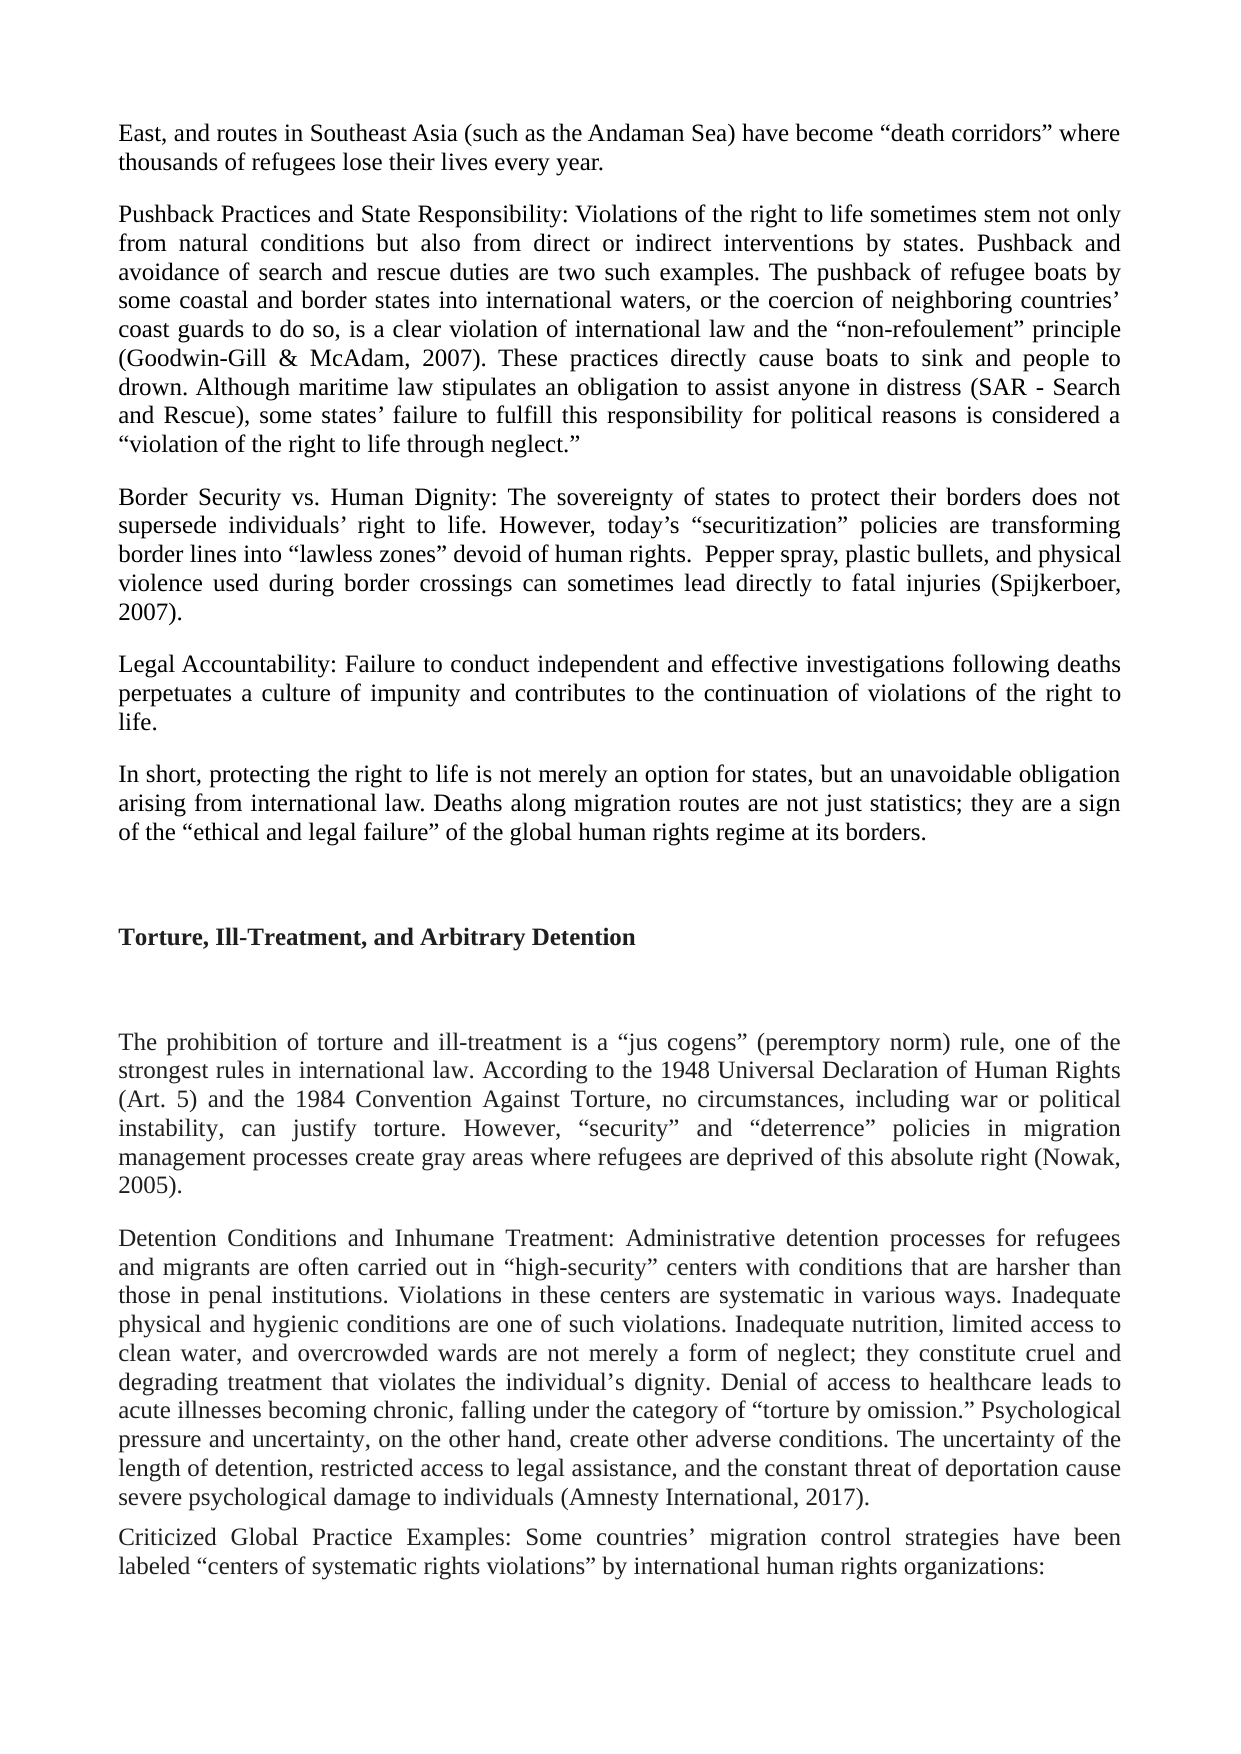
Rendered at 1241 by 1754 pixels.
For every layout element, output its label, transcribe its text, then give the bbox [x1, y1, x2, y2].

text Torture, Ill-Treatment, and Arbitrary Detention [118, 922, 1122, 951]
text Criticized Global Practice Examples: Some countries’ migration control strategies have been labeled “centers of systematic rights violations” by international human rights organizations: [118, 1522, 1122, 1580]
text Legal Accountability: Failure to conduct independent and effective investigations following deaths perpetuates a culture of impunity and contributes to the continuation of violations of the right to life. [118, 649, 1122, 736]
text In short, protecting the right to life is not merely an option for states, but an unavoidable obligation arising from international law. Deaths along migration routes are not just statistics; they are a sign of the “ethical and legal failure” of the global human rights regime at its borders. [118, 759, 1122, 846]
text Border Security vs. Human Dignity: The sovereignty of states to protect their borders does not supersede individuals’ right to life. However, today’s “securitization” policies are transforming border lines into “lawless zones” devoid of human rights. Pepper spray, plastic bullets, and physical violence used during border crossings can sometimes lead directly to fatal injuries (Spijkerboer, 2007). [118, 482, 1122, 626]
text The prohibition of torture and ill-treatment is a “jus cogens” (peremptory norm) rule, one of the strongest rules in international law. According to the 1948 Universal Declaration of Human Rights (Art. 5) and the 1984 Convention Against Torture, no circumstances, including war or political instability, can justify torture. However, “security” and “deterrence” policies in migration management processes create gray areas where refugees are deprived of this absolute right (Nowak, 2005). [118, 1027, 1122, 1199]
text Pushback Practices and State Responsibility: Violations of the right to life sometimes stem not only from natural conditions but also from direct or indirect interventions by states. Pushback and avoidance of search and rescue duties are two such examples. The pushback of refugee boats by some coastal and border states into international waters, or the coercion of neighboring countries’ coast guards to do so, is a clear violation of international law and the “non-refoulement” principle (Goodwin-Gill & McAdam, 2007). These practices directly cause boats to sink and people to drown. Although maritime law stipulates an obligation to assist anyone in distress (SAR - Search and Rescue), some states’ failure to fulfill this responsibility for political reasons is considered a “violation of the right to life through neglect.” [118, 199, 1122, 458]
text East, and routes in Southeast Asia (such as the Andaman Sea) have become “death corridors” where thousands of refugees lose their lives every year. [118, 118, 1122, 176]
text Detention Conditions and Inhumane Treatment: Administrative detention processes for refugees and migrants are often carried out in “high-security” centers with conditions that are harsher than those in penal institutions. Violations in these centers are systematic in various ways. Inadequate physical and hygienic conditions are one of such violations. Inadequate nutrition, limited access to clean water, and overcrowded wards are not merely a form of neglect; they constitute cruel and degrading treatment that violates the individual’s dignity. Denial of access to healthcare leads to acute illnesses becoming chronic, falling under the category of “torture by omission.” Psychological pressure and uncertainty, on the other hand, create other adverse conditions. The uncertainty of the length of detention, restricted access to legal assistance, and the constant threat of deportation cause severe psychological damage to individuals (Amnesty International, 2017). [118, 1223, 1122, 1511]
